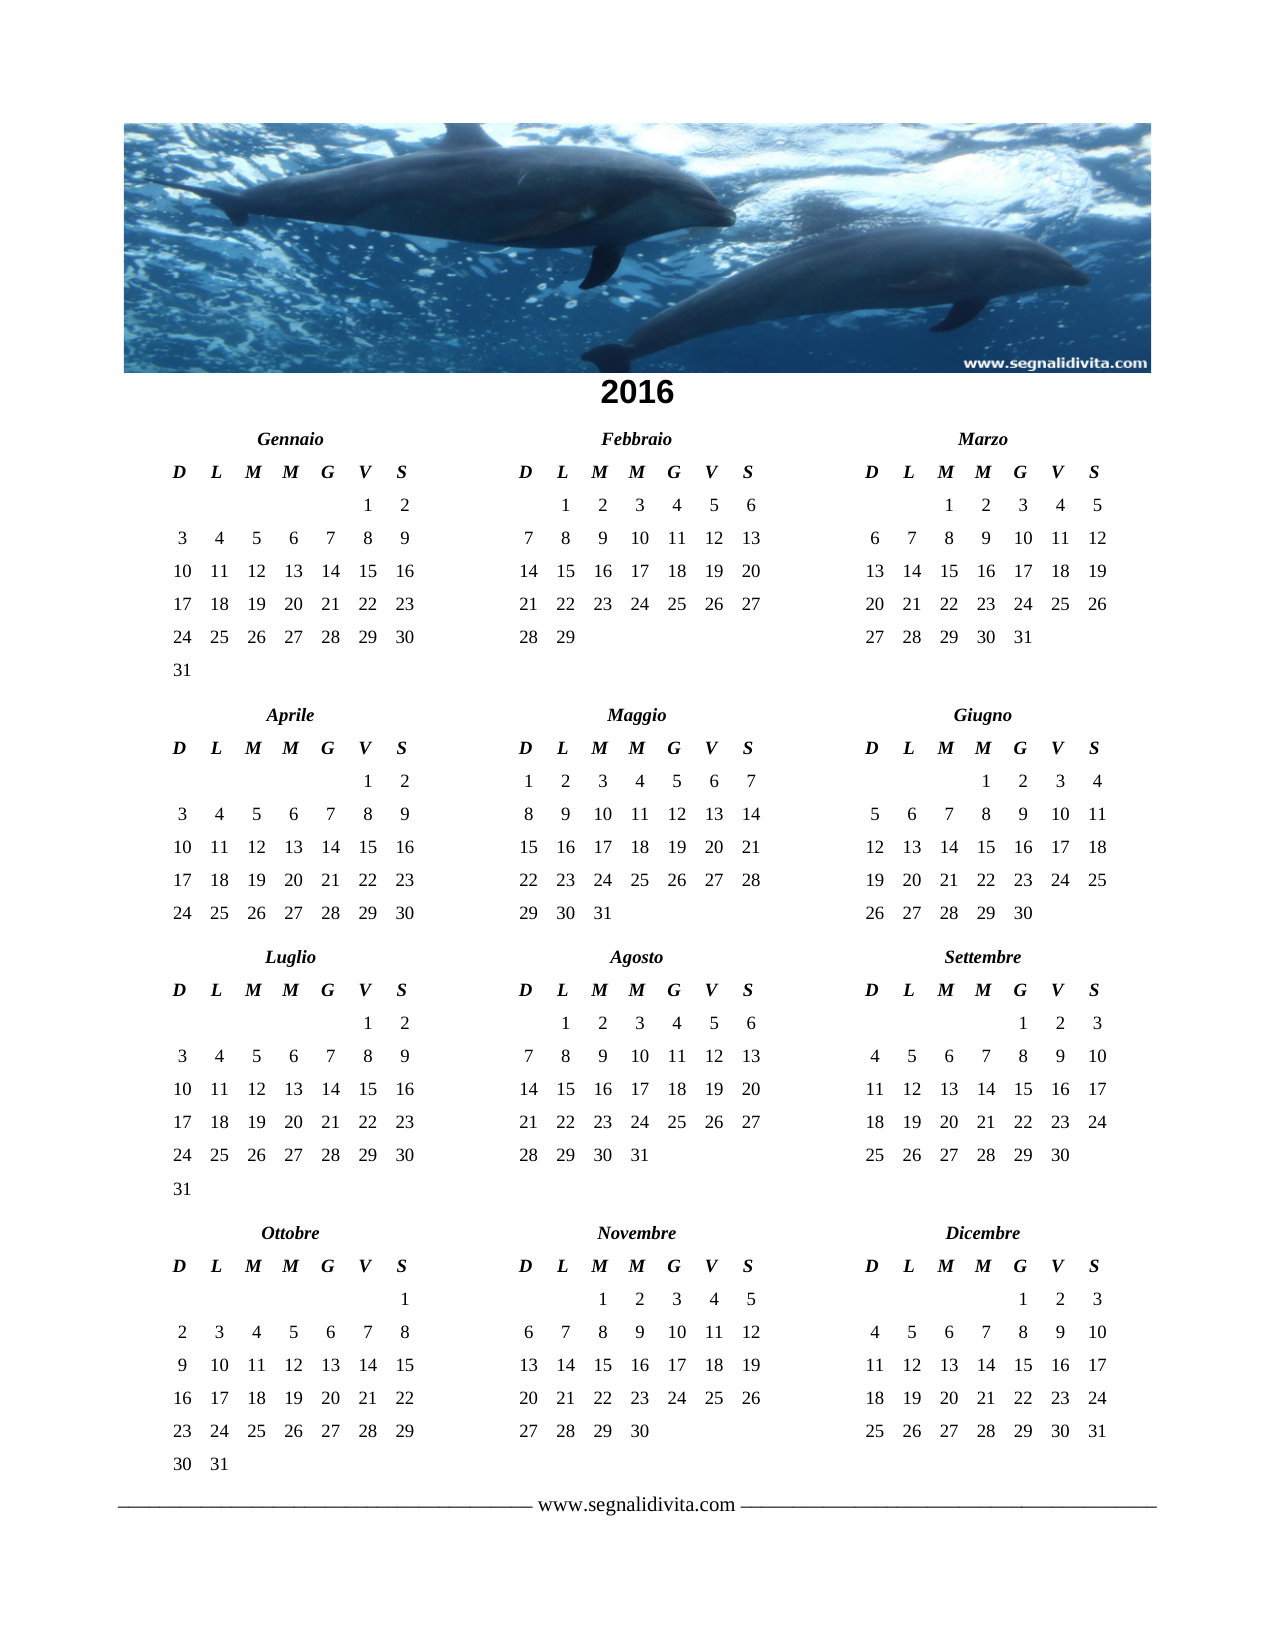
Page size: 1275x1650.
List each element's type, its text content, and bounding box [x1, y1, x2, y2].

table_cell 16 [545, 830, 582, 863]
table_cell 6 [273, 1040, 310, 1073]
table_cell 3 [1076, 1282, 1113, 1315]
table_cell [1076, 1139, 1113, 1172]
table_cell M [273, 1249, 310, 1282]
table_cell 4 [854, 1315, 891, 1348]
table_cell 1 [347, 488, 384, 521]
table_cell [273, 1172, 310, 1205]
table_cell [161, 488, 198, 521]
table_cell M [582, 731, 619, 764]
table_cell M [236, 974, 273, 1007]
table_cell M [965, 974, 1002, 1007]
table_cell 12 [693, 521, 730, 554]
table_cell 9 [582, 1040, 619, 1073]
table_cell [730, 1414, 767, 1447]
table_cell 29 [545, 1139, 582, 1172]
table_cell 15 [347, 554, 384, 587]
table_header Ottobre [161, 1216, 421, 1249]
table_cell 6 [730, 1007, 767, 1039]
table_cell L [199, 731, 236, 764]
table_cell 4 [1039, 488, 1076, 521]
table_cell [347, 1282, 384, 1315]
table_cell 23 [384, 1106, 421, 1139]
table_cell 5 [693, 1007, 730, 1039]
table_cell 14 [965, 1073, 1002, 1106]
table_cell 5 [730, 1282, 767, 1315]
table_cell 15 [1002, 1348, 1039, 1381]
table_cell 30 [545, 896, 582, 929]
table_cell 14 [310, 1073, 347, 1106]
table_cell 18 [1039, 554, 1076, 587]
table_cell 1 [928, 488, 965, 521]
table_cell V [693, 974, 730, 1007]
table_cell D [508, 731, 545, 764]
table_cell M [582, 455, 619, 488]
table_cell 9 [384, 1040, 421, 1073]
table_cell 21 [891, 588, 928, 620]
table_cell 29 [347, 896, 384, 929]
table_cell L [545, 455, 582, 488]
table_cell 3 [161, 521, 198, 554]
table_cell 2 [1002, 764, 1039, 797]
table_cell [619, 620, 656, 653]
table_cell 12 [1076, 521, 1113, 554]
table_cell [161, 764, 198, 797]
table_cell [891, 488, 928, 521]
table_header 2016 [118, 373, 1157, 417]
table_cell [693, 620, 730, 653]
table_cell 31 [1076, 1414, 1113, 1447]
table_cell 26 [730, 1381, 767, 1414]
table_cell [199, 764, 236, 797]
table_cell 15 [545, 1073, 582, 1106]
table_cell M [236, 731, 273, 764]
table_cell 24 [1039, 863, 1076, 896]
table_cell [965, 1007, 1002, 1039]
table_cell 8 [928, 521, 965, 554]
table_cell 25 [619, 863, 656, 896]
table_cell 14 [508, 1073, 545, 1106]
table_cell 12 [891, 1348, 928, 1381]
table_cell D [161, 731, 198, 764]
table_cell G [310, 974, 347, 1007]
table_cell 12 [273, 1348, 310, 1381]
table_cell 29 [928, 620, 965, 653]
table_cell 25 [854, 1414, 891, 1447]
table_cell 13 [928, 1348, 965, 1381]
table_cell 3 [161, 797, 198, 830]
table_cell 22 [965, 863, 1002, 896]
table_cell S [730, 455, 767, 488]
table_cell 27 [273, 896, 310, 929]
table_cell 20 [508, 1381, 545, 1414]
table_cell 13 [928, 1073, 965, 1106]
table_cell 22 [347, 1106, 384, 1139]
table_cell S [384, 974, 421, 1007]
table_cell V [347, 1249, 384, 1282]
table_cell 1 [347, 764, 384, 797]
table_cell G [1002, 455, 1039, 488]
table_header Novembre [508, 1216, 767, 1249]
table_cell M [928, 974, 965, 1007]
table_cell 4 [199, 521, 236, 554]
table_cell 7 [891, 521, 928, 554]
table_cell 17 [161, 863, 198, 896]
table_cell 13 [891, 830, 928, 863]
table_cell [118, 417, 464, 692]
table_cell [273, 654, 310, 686]
table_cell 17 [1076, 1348, 1113, 1381]
table_cell 11 [1076, 797, 1113, 830]
table_cell [656, 620, 693, 653]
table_cell 6 [273, 797, 310, 830]
table_cell 19 [236, 1106, 273, 1139]
table_cell 21 [310, 588, 347, 620]
table_cell 22 [347, 863, 384, 896]
table_cell 6 [854, 521, 891, 554]
table_cell S [1076, 1249, 1113, 1282]
table_cell 19 [730, 1348, 767, 1381]
table_cell 22 [928, 588, 965, 620]
table_cell 8 [347, 1040, 384, 1073]
table_cell [1039, 896, 1076, 929]
table_cell [656, 1414, 693, 1447]
table_cell 24 [619, 1106, 656, 1139]
picture [123, 123, 1152, 373]
table_cell 12 [891, 1073, 928, 1106]
table_cell 20 [693, 830, 730, 863]
table_cell [891, 1007, 928, 1039]
table_cell 5 [273, 1315, 310, 1348]
table_cell G [656, 1249, 693, 1282]
table_cell 11 [199, 830, 236, 863]
table_cell 16 [384, 1073, 421, 1106]
table_header Agosto [508, 941, 767, 973]
table_cell 3 [1076, 1007, 1113, 1039]
table_cell [464, 417, 811, 692]
table_cell 30 [1002, 896, 1039, 929]
table_cell [508, 488, 545, 521]
table_cell [273, 488, 310, 521]
table_cell 31 [619, 1139, 656, 1172]
table_cell D [161, 455, 198, 488]
table_cell V [347, 455, 384, 488]
table_cell [928, 1282, 965, 1315]
table_cell 8 [1002, 1040, 1039, 1073]
table_cell 19 [693, 1073, 730, 1106]
table_header Aprile [161, 698, 421, 731]
table_cell 25 [854, 1139, 891, 1172]
table_cell 31 [1002, 620, 1039, 653]
table_cell 11 [854, 1348, 891, 1381]
table_cell [310, 1172, 347, 1205]
table_cell 17 [161, 1106, 198, 1139]
table_cell 5 [1076, 488, 1113, 521]
table_cell G [1002, 974, 1039, 1007]
table_cell 18 [656, 1073, 693, 1106]
table_cell [310, 654, 347, 686]
table_cell 28 [965, 1414, 1002, 1447]
table_cell [508, 1007, 545, 1039]
table_cell 23 [582, 1106, 619, 1139]
table_cell 5 [236, 797, 273, 830]
table_cell S [384, 1249, 421, 1282]
table_cell 6 [891, 797, 928, 830]
table_cell D [508, 455, 545, 488]
table_cell L [545, 1249, 582, 1282]
table_cell 16 [161, 1381, 198, 1414]
table_cell 3 [1039, 764, 1076, 797]
table_cell [619, 896, 656, 929]
table_cell [236, 654, 273, 686]
table_cell 29 [347, 1139, 384, 1172]
table_cell 11 [854, 1073, 891, 1106]
table_cell 23 [161, 1414, 198, 1447]
table_cell 11 [1039, 521, 1076, 554]
table_cell 17 [582, 830, 619, 863]
table_cell 27 [928, 1414, 965, 1447]
table_cell 10 [582, 797, 619, 830]
table_cell 30 [1039, 1139, 1076, 1172]
table_cell S [1076, 974, 1113, 1007]
table_cell 4 [619, 764, 656, 797]
table_cell 31 [161, 1172, 198, 1205]
table_cell 2 [619, 1282, 656, 1315]
table_cell 8 [347, 521, 384, 554]
table_cell [464, 935, 811, 1210]
table_cell 21 [965, 1381, 1002, 1414]
table_cell 28 [545, 1414, 582, 1447]
table_cell 6 [310, 1315, 347, 1348]
table_cell 30 [161, 1447, 198, 1480]
table_cell [464, 1210, 811, 1486]
table_cell 5 [236, 1040, 273, 1073]
table_cell M [582, 1249, 619, 1282]
table_cell 23 [1039, 1106, 1076, 1139]
table_cell [310, 1447, 347, 1480]
table_cell 5 [236, 521, 273, 554]
table_cell [730, 896, 767, 929]
table_cell 27 [891, 896, 928, 929]
table_cell [273, 1282, 310, 1315]
table_cell 9 [965, 521, 1002, 554]
table_cell 28 [891, 620, 928, 653]
table_cell V [347, 731, 384, 764]
table_cell [582, 620, 619, 653]
table_cell S [1076, 455, 1113, 488]
table_header Febbraio [508, 422, 767, 455]
table_cell 29 [965, 896, 1002, 929]
table_cell 1 [384, 1282, 421, 1315]
table_cell M [928, 455, 965, 488]
table_cell 25 [1039, 588, 1076, 620]
table_cell 5 [891, 1040, 928, 1073]
table_cell 26 [273, 1414, 310, 1447]
table_cell [199, 488, 236, 521]
table_cell 18 [619, 830, 656, 863]
table_cell D [854, 1249, 891, 1282]
table_cell 28 [508, 1139, 545, 1172]
table_cell 22 [1002, 1381, 1039, 1414]
table_cell 18 [693, 1348, 730, 1381]
table_cell 13 [730, 1040, 767, 1073]
table_cell 20 [273, 1106, 310, 1139]
table_cell 23 [384, 863, 421, 896]
table_cell [891, 764, 928, 797]
table_cell 21 [508, 588, 545, 620]
table_cell L [199, 974, 236, 1007]
table_cell 9 [582, 521, 619, 554]
table_cell [384, 654, 421, 686]
table_cell 18 [854, 1106, 891, 1139]
table_cell 26 [236, 896, 273, 929]
table_cell 28 [310, 1139, 347, 1172]
table_cell 5 [693, 488, 730, 521]
table_cell 27 [730, 1106, 767, 1139]
table_cell 18 [199, 1106, 236, 1139]
table_header Dicembre [854, 1216, 1113, 1249]
table_cell 26 [891, 1139, 928, 1172]
table_cell 9 [384, 521, 421, 554]
table_cell 28 [730, 863, 767, 896]
table_cell 16 [582, 554, 619, 587]
table_cell 31 [161, 654, 198, 686]
table_cell 12 [236, 830, 273, 863]
table_cell 4 [199, 797, 236, 830]
table_cell 14 [891, 554, 928, 587]
table_cell 30 [384, 620, 421, 653]
table_cell 10 [161, 830, 198, 863]
table_cell 17 [161, 588, 198, 620]
table_cell 20 [891, 863, 928, 896]
table_header Giugno [854, 698, 1113, 731]
table_cell [854, 1282, 891, 1315]
table_cell 27 [310, 1414, 347, 1447]
table_cell 3 [619, 1007, 656, 1039]
table_cell [310, 1007, 347, 1039]
table_cell 19 [273, 1381, 310, 1414]
table_cell D [161, 1249, 198, 1282]
table_cell 24 [161, 896, 198, 929]
table_cell 20 [730, 554, 767, 587]
table_cell 20 [730, 1073, 767, 1106]
table_cell 6 [928, 1040, 965, 1073]
table_cell D [508, 974, 545, 1007]
table_cell 16 [1039, 1348, 1076, 1381]
table_cell 24 [199, 1414, 236, 1447]
table_cell 30 [582, 1139, 619, 1172]
table_cell [854, 764, 891, 797]
table_cell 1 [1002, 1007, 1039, 1039]
table_cell M [236, 1249, 273, 1282]
table_cell 17 [619, 554, 656, 587]
table_cell 4 [693, 1282, 730, 1315]
table_cell 21 [310, 863, 347, 896]
table_cell [199, 1172, 236, 1205]
table_cell 16 [965, 554, 1002, 587]
table_cell 21 [928, 863, 965, 896]
table_cell G [1002, 1249, 1039, 1282]
table_cell 7 [965, 1040, 1002, 1073]
table_cell [118, 692, 464, 935]
table_cell 18 [199, 863, 236, 896]
table_cell M [273, 731, 310, 764]
table_cell 9 [161, 1348, 198, 1381]
table_cell 12 [236, 1073, 273, 1106]
table_cell M [619, 731, 656, 764]
table_cell 4 [854, 1040, 891, 1073]
table_cell 28 [928, 896, 965, 929]
table_cell 2 [384, 764, 421, 797]
table_cell [854, 488, 891, 521]
table_cell [1039, 620, 1076, 653]
table_cell D [854, 974, 891, 1007]
table_cell 23 [965, 588, 1002, 620]
table_cell L [891, 731, 928, 764]
table_cell 28 [965, 1139, 1002, 1172]
table_cell 14 [545, 1348, 582, 1381]
table_cell 29 [545, 620, 582, 653]
table_cell G [656, 455, 693, 488]
table_cell V [1039, 455, 1076, 488]
table_cell 10 [1039, 797, 1076, 830]
table_cell 3 [656, 1282, 693, 1315]
table_cell [730, 1139, 767, 1172]
table_cell D [854, 455, 891, 488]
table_cell 26 [693, 588, 730, 620]
table_cell 22 [545, 1106, 582, 1139]
table_cell 16 [384, 554, 421, 587]
table_cell 18 [199, 588, 236, 620]
table_cell 19 [1076, 554, 1113, 587]
table_cell 6 [730, 488, 767, 521]
table_cell 2 [1039, 1007, 1076, 1039]
table_cell 13 [693, 797, 730, 830]
table_cell 1 [1002, 1282, 1039, 1315]
table_cell [273, 764, 310, 797]
table_cell [891, 1282, 928, 1315]
table_cell 8 [384, 1315, 421, 1348]
table_cell 19 [236, 588, 273, 620]
table_cell 28 [347, 1414, 384, 1447]
table_cell 25 [199, 896, 236, 929]
table_cell 16 [1039, 1073, 1076, 1106]
table_cell L [891, 974, 928, 1007]
table_cell 16 [619, 1348, 656, 1381]
table_cell 29 [384, 1414, 421, 1447]
table_cell G [656, 974, 693, 1007]
table_cell 27 [693, 863, 730, 896]
table_cell 30 [1039, 1414, 1076, 1447]
table_cell 9 [1039, 1040, 1076, 1073]
table_cell M [965, 1249, 1002, 1282]
table_cell D [854, 731, 891, 764]
table_cell 15 [347, 1073, 384, 1106]
table_cell 26 [656, 863, 693, 896]
table_cell 6 [508, 1315, 545, 1348]
table_cell 14 [310, 554, 347, 587]
table_cell 15 [1002, 1073, 1039, 1106]
table_cell 31 [199, 1447, 236, 1480]
table_cell 27 [508, 1414, 545, 1447]
table_cell 7 [965, 1315, 1002, 1348]
table_cell [928, 1007, 965, 1039]
table_cell 10 [161, 554, 198, 587]
table_cell 9 [619, 1315, 656, 1348]
table_cell 1 [508, 764, 545, 797]
table_cell L [891, 1249, 928, 1282]
table_cell 26 [854, 896, 891, 929]
table_cell [384, 1172, 421, 1205]
table_cell 5 [854, 797, 891, 830]
table_cell L [199, 455, 236, 488]
table_cell M [236, 455, 273, 488]
table_cell 27 [273, 620, 310, 653]
table_cell 1 [545, 488, 582, 521]
table_cell 23 [384, 588, 421, 620]
table_cell 18 [656, 554, 693, 587]
table_cell 11 [199, 1073, 236, 1106]
table_cell M [619, 974, 656, 1007]
table_cell S [730, 1249, 767, 1282]
table_cell 29 [1002, 1139, 1039, 1172]
table_cell V [693, 731, 730, 764]
table_cell 18 [1076, 830, 1113, 863]
table_cell [236, 1282, 273, 1315]
table_cell 21 [508, 1106, 545, 1139]
table_cell [811, 1210, 1157, 1486]
table_cell 2 [582, 1007, 619, 1039]
table_cell 16 [1002, 830, 1039, 863]
table_cell 1 [582, 1282, 619, 1315]
table_cell 25 [199, 620, 236, 653]
table_cell G [310, 731, 347, 764]
table_cell M [965, 731, 1002, 764]
table_cell 10 [656, 1315, 693, 1348]
table_cell [310, 1282, 347, 1315]
table_cell 22 [545, 588, 582, 620]
table_cell V [693, 455, 730, 488]
table_cell 7 [310, 521, 347, 554]
table_cell 8 [545, 521, 582, 554]
table_cell 20 [854, 588, 891, 620]
table_cell 13 [508, 1348, 545, 1381]
table_cell [161, 1007, 198, 1039]
table_cell [693, 896, 730, 929]
table_cell 4 [1076, 764, 1113, 797]
table_cell 18 [236, 1381, 273, 1414]
table_cell 15 [508, 830, 545, 863]
table_cell 27 [273, 1139, 310, 1172]
table_cell 1 [965, 764, 1002, 797]
table_cell 28 [310, 620, 347, 653]
table_cell [273, 1007, 310, 1039]
table_cell [811, 692, 1157, 935]
table_cell 9 [545, 797, 582, 830]
table_cell 22 [384, 1381, 421, 1414]
table_cell 5 [891, 1315, 928, 1348]
table_cell 14 [310, 830, 347, 863]
table_cell [730, 620, 767, 653]
table_cell 8 [965, 797, 1002, 830]
table_cell 18 [854, 1381, 891, 1414]
table_cell 20 [310, 1381, 347, 1414]
table_cell 2 [161, 1315, 198, 1348]
table_cell 24 [582, 863, 619, 896]
table_cell 14 [928, 830, 965, 863]
table_cell V [1039, 974, 1076, 1007]
table_cell 15 [384, 1348, 421, 1381]
table_cell 3 [161, 1040, 198, 1073]
table_cell 8 [545, 1040, 582, 1073]
table_cell M [582, 974, 619, 1007]
table_cell [854, 1007, 891, 1039]
table_cell 25 [693, 1381, 730, 1414]
table_cell 8 [1002, 1315, 1039, 1348]
table_cell 10 [1002, 521, 1039, 554]
table_cell 14 [508, 554, 545, 587]
table_cell 27 [854, 620, 891, 653]
table_cell 4 [656, 488, 693, 521]
table_header Marzo [854, 422, 1113, 455]
table_cell 19 [236, 863, 273, 896]
table_cell [236, 1447, 273, 1480]
table_cell 30 [384, 896, 421, 929]
table_cell 20 [928, 1381, 965, 1414]
table_cell M [273, 455, 310, 488]
table_header Settembre [854, 941, 1113, 973]
table_cell 24 [619, 588, 656, 620]
table_cell 15 [347, 830, 384, 863]
table_cell 13 [273, 554, 310, 587]
table_cell D [508, 1249, 545, 1282]
table_cell 17 [1039, 830, 1076, 863]
table_cell 2 [582, 488, 619, 521]
table_cell 19 [854, 863, 891, 896]
table_cell [693, 1139, 730, 1172]
table_cell 29 [347, 620, 384, 653]
table_cell G [1002, 731, 1039, 764]
table_cell 9 [384, 797, 421, 830]
table_cell [347, 654, 384, 686]
table_cell 8 [508, 797, 545, 830]
table_cell 17 [199, 1381, 236, 1414]
table_cell [236, 1172, 273, 1205]
table_cell 22 [1002, 1106, 1039, 1139]
table_cell 7 [347, 1315, 384, 1348]
table_cell 10 [619, 1040, 656, 1073]
table_cell [1076, 896, 1113, 929]
table_cell 25 [1076, 863, 1113, 896]
table_cell [464, 692, 811, 935]
table_cell 3 [582, 764, 619, 797]
table_cell 6 [928, 1315, 965, 1348]
table_cell 29 [508, 896, 545, 929]
table_cell 21 [347, 1381, 384, 1414]
table_cell 26 [236, 1139, 273, 1172]
table_cell 23 [619, 1381, 656, 1414]
table_cell 16 [384, 830, 421, 863]
table_cell 7 [730, 764, 767, 797]
table_cell 17 [656, 1348, 693, 1381]
table_cell 24 [1002, 588, 1039, 620]
table_cell 1 [545, 1007, 582, 1039]
table_cell 21 [730, 830, 767, 863]
table_cell 28 [310, 896, 347, 929]
table_cell [161, 1282, 198, 1315]
table_cell [1076, 620, 1113, 653]
table_cell 12 [693, 1040, 730, 1073]
table_cell 30 [619, 1414, 656, 1447]
table_cell [199, 1282, 236, 1315]
table_cell [811, 417, 1157, 692]
table_cell 9 [1002, 797, 1039, 830]
table_cell 12 [236, 554, 273, 587]
table_cell 24 [1076, 1106, 1113, 1139]
table_header Luglio [161, 941, 421, 973]
table_cell S [384, 731, 421, 764]
table_cell 12 [854, 830, 891, 863]
table_cell 1 [347, 1007, 384, 1039]
table_cell 2 [384, 488, 421, 521]
table_cell V [1039, 731, 1076, 764]
table_cell [811, 935, 1157, 1210]
table_cell 4 [656, 1007, 693, 1039]
table_cell 29 [1002, 1414, 1039, 1447]
table_cell 21 [310, 1106, 347, 1139]
table_cell 7 [310, 797, 347, 830]
table_cell [236, 764, 273, 797]
table_cell 24 [656, 1381, 693, 1414]
table_cell 23 [545, 863, 582, 896]
table_cell L [545, 974, 582, 1007]
table_cell 19 [693, 554, 730, 587]
table_cell 31 [582, 896, 619, 929]
table_cell 12 [730, 1315, 767, 1348]
table_cell [965, 1282, 1002, 1315]
table_cell 3 [1002, 488, 1039, 521]
table_cell 15 [582, 1348, 619, 1381]
table_cell [928, 764, 965, 797]
table_cell G [310, 1249, 347, 1282]
table_cell 20 [928, 1106, 965, 1139]
table_cell 23 [1002, 863, 1039, 896]
table_cell 10 [1076, 1040, 1113, 1073]
table_cell L [545, 731, 582, 764]
table_cell 8 [582, 1315, 619, 1348]
table_cell 11 [199, 554, 236, 587]
table_cell S [384, 455, 421, 488]
table_cell [236, 1007, 273, 1039]
table_cell [656, 1139, 693, 1172]
table_cell [545, 1282, 582, 1315]
table_cell 21 [965, 1106, 1002, 1139]
table_cell M [619, 455, 656, 488]
table_cell 23 [1039, 1381, 1076, 1414]
table_cell 2 [965, 488, 1002, 521]
table_cell S [730, 731, 767, 764]
table_cell 19 [891, 1381, 928, 1414]
table_cell [310, 764, 347, 797]
table_cell 24 [1076, 1381, 1113, 1414]
table_cell [199, 1007, 236, 1039]
table_cell 30 [384, 1139, 421, 1172]
table_cell 10 [199, 1348, 236, 1381]
table_cell V [347, 974, 384, 1007]
table_cell 6 [693, 764, 730, 797]
table_cell [656, 896, 693, 929]
table_cell 26 [1076, 588, 1113, 620]
table_cell S [1076, 731, 1113, 764]
table_cell L [891, 455, 928, 488]
table_cell 30 [965, 620, 1002, 653]
table_cell 19 [656, 830, 693, 863]
table_cell 7 [310, 1040, 347, 1073]
table_cell 21 [545, 1381, 582, 1414]
table_cell [236, 488, 273, 521]
table_cell M [965, 455, 1002, 488]
table_cell 13 [273, 1073, 310, 1106]
table_cell 4 [199, 1040, 236, 1073]
table_cell 2 [545, 764, 582, 797]
table_cell 28 [508, 620, 545, 653]
table_cell 6 [273, 521, 310, 554]
table_cell 14 [965, 1348, 1002, 1381]
table_cell 27 [730, 588, 767, 620]
table_cell 12 [656, 797, 693, 830]
table_cell 3 [619, 488, 656, 521]
table_cell 22 [582, 1381, 619, 1414]
table_cell 25 [656, 588, 693, 620]
text www.segnalidivita.com [118, 1486, 1157, 1516]
table_cell 22 [347, 588, 384, 620]
table_cell 7 [508, 521, 545, 554]
table_cell V [1039, 1249, 1076, 1282]
table_cell D [161, 974, 198, 1007]
table_cell 17 [619, 1073, 656, 1106]
table_cell 15 [545, 554, 582, 587]
table_cell V [693, 1249, 730, 1282]
table_cell 11 [236, 1348, 273, 1381]
table_cell 24 [161, 620, 198, 653]
table_cell 11 [656, 521, 693, 554]
table_cell 8 [347, 797, 384, 830]
table_cell M [273, 974, 310, 1007]
table_cell 11 [656, 1040, 693, 1073]
table_cell [508, 1282, 545, 1315]
table_cell 27 [928, 1139, 965, 1172]
table_cell 3 [199, 1315, 236, 1348]
table_cell 10 [619, 521, 656, 554]
table_cell 13 [730, 521, 767, 554]
table_cell [118, 935, 464, 1210]
table_cell [273, 1447, 310, 1480]
table_cell 13 [854, 554, 891, 587]
table_cell 26 [236, 620, 273, 653]
table_cell 25 [656, 1106, 693, 1139]
table_cell L [199, 1249, 236, 1282]
table_cell [384, 1447, 421, 1480]
table_cell 13 [310, 1348, 347, 1381]
table_cell 26 [891, 1414, 928, 1447]
table_cell 2 [1039, 1282, 1076, 1315]
table_cell [693, 1414, 730, 1447]
table_cell 11 [619, 797, 656, 830]
table_cell M [928, 731, 965, 764]
table_cell 23 [582, 588, 619, 620]
table_cell 17 [1002, 554, 1039, 587]
table_cell 10 [161, 1073, 198, 1106]
table_cell 29 [582, 1414, 619, 1447]
table_cell [118, 1210, 464, 1486]
table_cell 20 [273, 588, 310, 620]
table_cell 14 [730, 797, 767, 830]
table_cell 20 [273, 863, 310, 896]
table_cell 7 [508, 1040, 545, 1073]
table_cell [310, 488, 347, 521]
table_cell 14 [347, 1348, 384, 1381]
table_header [118, 118, 1157, 372]
table_cell 25 [199, 1139, 236, 1172]
table_cell 25 [236, 1414, 273, 1447]
table_cell 10 [1076, 1315, 1113, 1348]
table_cell 4 [236, 1315, 273, 1348]
table_cell 7 [545, 1315, 582, 1348]
table_cell 9 [1039, 1315, 1076, 1348]
table_cell 17 [1076, 1073, 1113, 1106]
table_cell 13 [273, 830, 310, 863]
table_cell [347, 1172, 384, 1205]
table_cell [199, 654, 236, 686]
table_cell 26 [693, 1106, 730, 1139]
table_cell 2 [384, 1007, 421, 1039]
table_cell 11 [693, 1315, 730, 1348]
table_header Maggio [508, 698, 767, 731]
table_cell G [310, 455, 347, 488]
table_cell 5 [656, 764, 693, 797]
table_cell 24 [161, 1139, 198, 1172]
table_cell S [730, 974, 767, 1007]
table_cell 22 [508, 863, 545, 896]
table_cell 15 [965, 830, 1002, 863]
table_cell 7 [928, 797, 965, 830]
table_cell G [656, 731, 693, 764]
table_cell 16 [582, 1073, 619, 1106]
table_cell 15 [928, 554, 965, 587]
table_cell [347, 1447, 384, 1480]
table_header Gennaio [161, 422, 421, 455]
table_cell 19 [891, 1106, 928, 1139]
table_cell M [928, 1249, 965, 1282]
table_cell M [619, 1249, 656, 1282]
